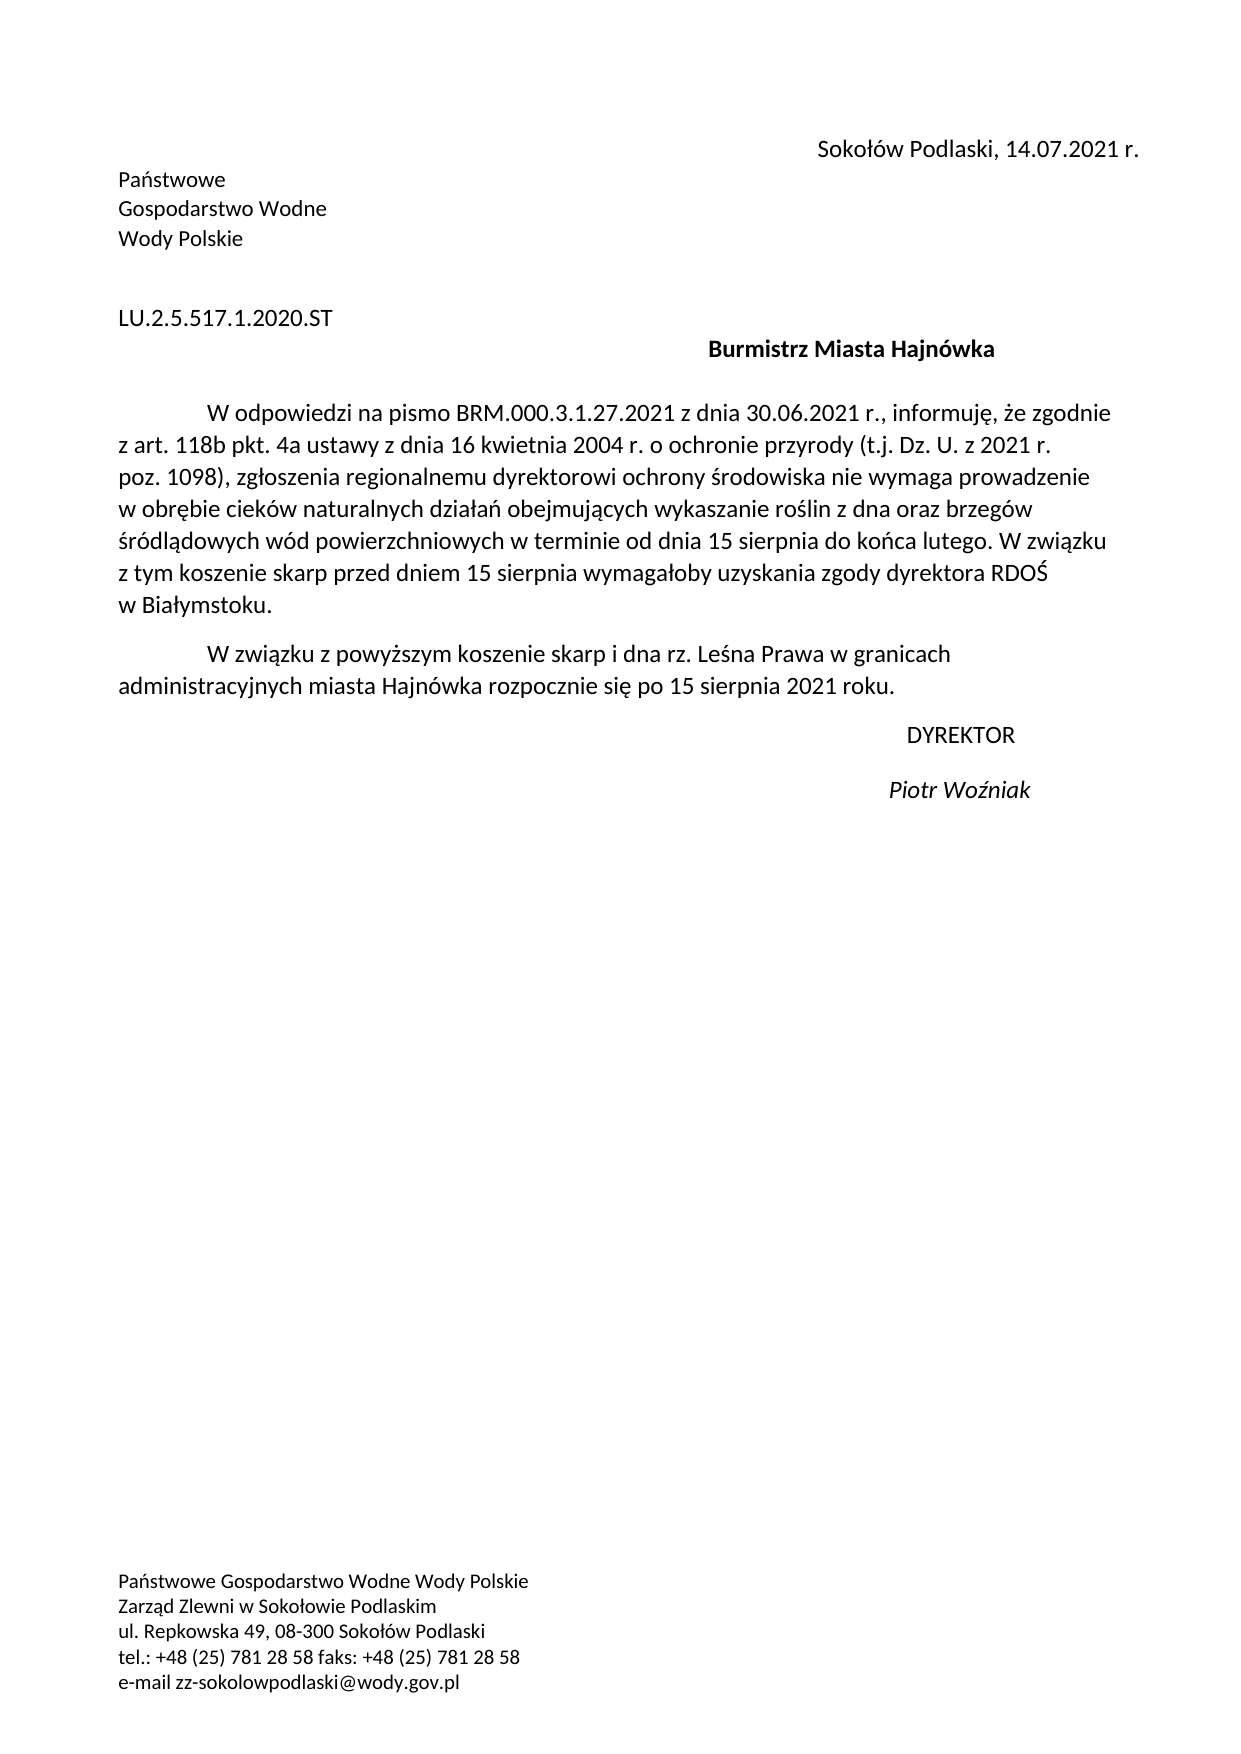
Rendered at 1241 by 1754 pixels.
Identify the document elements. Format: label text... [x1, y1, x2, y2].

text DYREKTOR [782, 719, 1140, 749]
text Wody Polskie [118, 224, 1140, 252]
text Piotr Woźniak [782, 774, 1140, 805]
text Państwowe [118, 165, 1140, 193]
text Burmistrz Miasta Hajnówka [708, 334, 1140, 364]
text Sokołów Podlaski, 14.07.2021 r. [118, 133, 1140, 163]
text Gospodarstwo Wodne [118, 194, 1140, 222]
text LU.2.5.517.1.2020.ST [118, 302, 1140, 332]
text W odpowiedzi na pismo BRM.000.3.1.27.2021 z dnia 30.06.2021 r., informuję, że zgodnie z art. 118b pkt. 4a ustawy z dnia 16 kwietnia 2004 r. o ochronie przyrody (t.j. Dz. U. z 2021 r. poz. 1098), zgłoszenia regionalnemu dyrektorowi ochrony środowiska nie wymaga prowadzenie w obrębie cieków naturalnych działań obejmujących wykaszanie roślin z dna oraz brzegów śródlądowych wód powierzchniowych w terminie od dnia 15 sierpnia do końca lutego. W związku z tym koszenie skarp przed dniem 15 sierpnia wymagałoby uzyskania zgody dyrektora RDOŚ w Białymstoku. [118, 398, 1140, 620]
text W związku z powyższym koszenie skarp i dna rz. Leśna Prawa w granicach administracyjnych miasta Hajnówka rozpocznie się po 15 sierpnia 2021 roku. [118, 638, 1140, 701]
